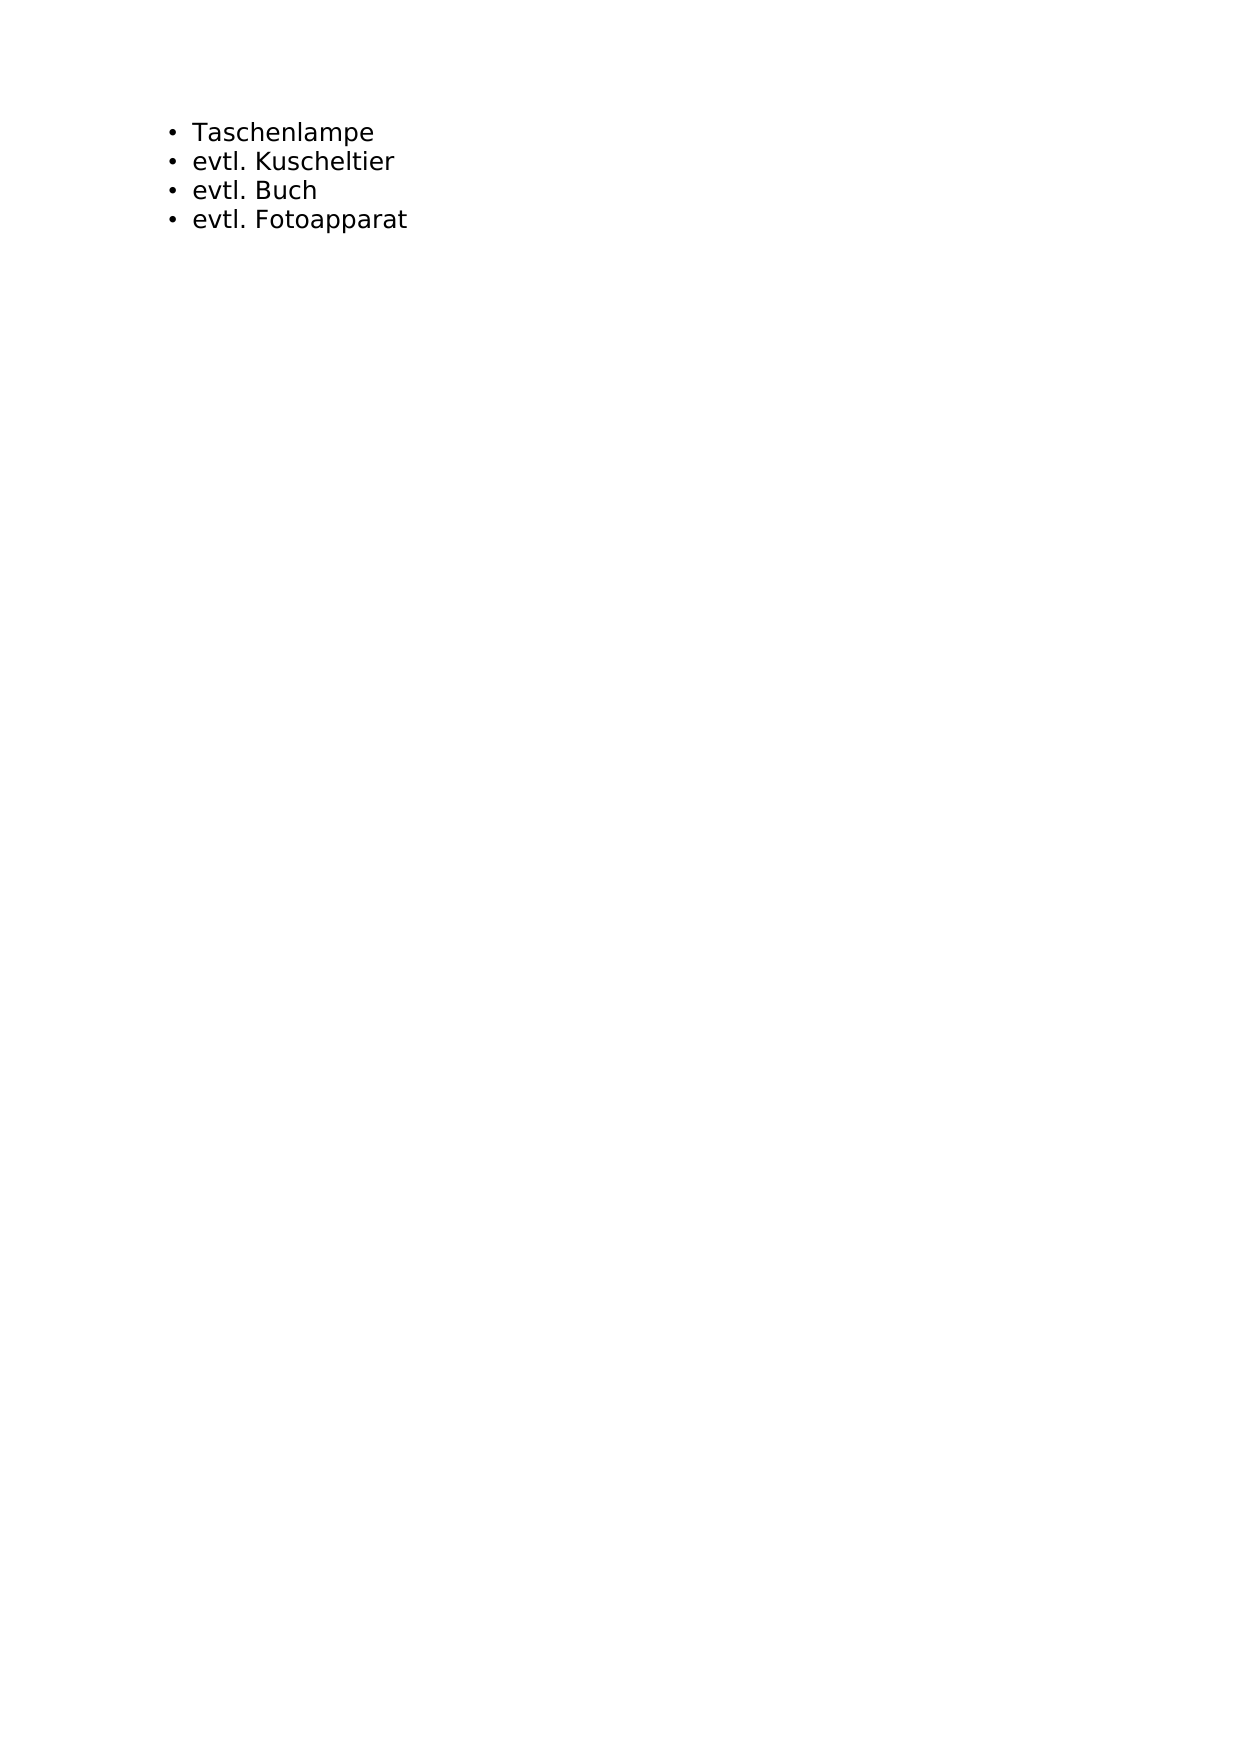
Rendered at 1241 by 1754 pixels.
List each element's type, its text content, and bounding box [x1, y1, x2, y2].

list Taschenlampe [177, 118, 1122, 147]
list evtl. Fotoapparat [177, 206, 1122, 235]
list evtl. Kuscheltier [177, 147, 1122, 176]
list evtl. Buch [177, 176, 1122, 206]
